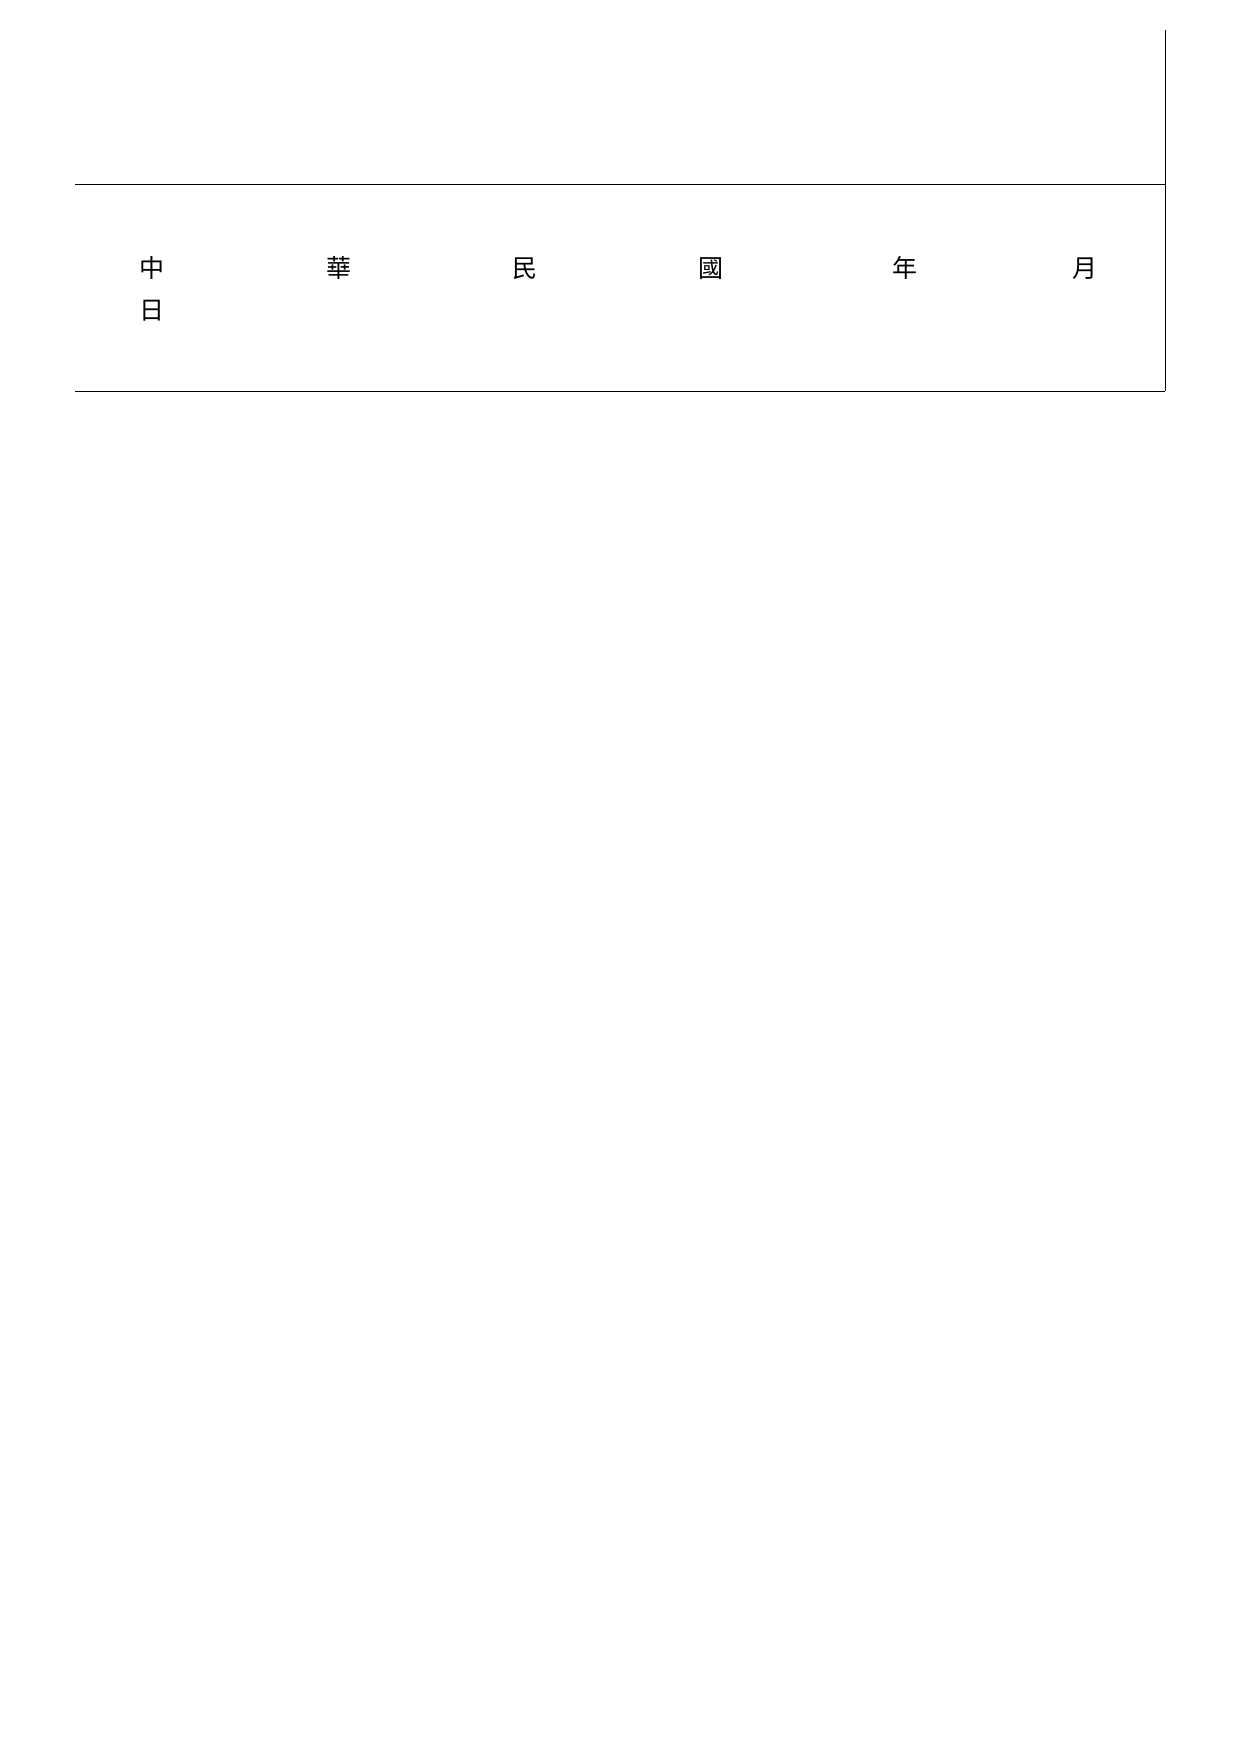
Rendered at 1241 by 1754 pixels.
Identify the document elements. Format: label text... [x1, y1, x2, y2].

text 中 華 民 國 年 月 日 [75, 184, 1165, 391]
